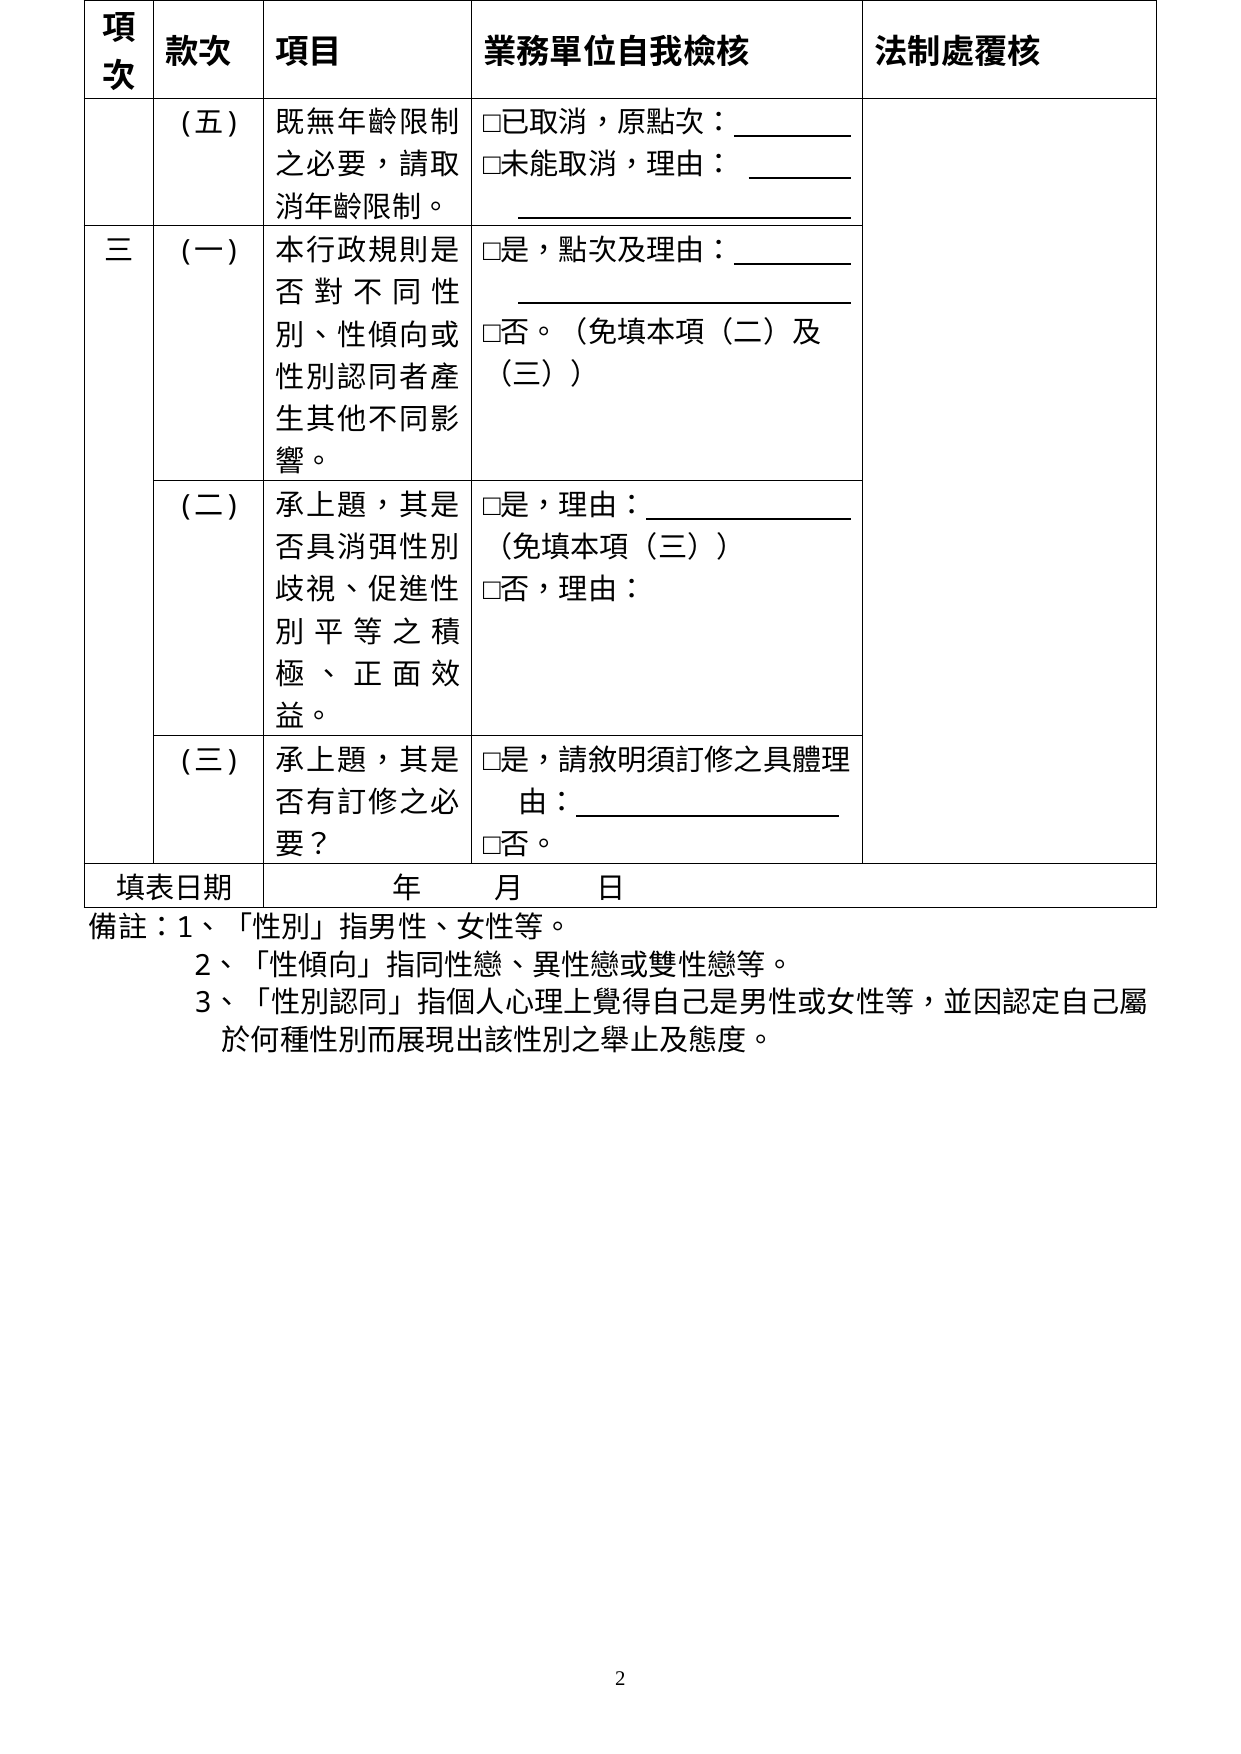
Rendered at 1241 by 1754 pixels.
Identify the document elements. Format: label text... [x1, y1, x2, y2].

table_cell 三 [85, 226, 153, 863]
table_cell 承上題，其是否有訂修之必要？ [264, 736, 471, 863]
table_header 項次 [85, 1, 153, 97]
table_cell (二) [154, 481, 263, 735]
table_header 項目 [264, 1, 471, 97]
table_cell □是，點次及理由： □否。（免填本項（二）及（三）） [472, 226, 862, 480]
table_cell 本行政規則是否對不同性別、性傾向或性別認同者產生其他不同影響。 [264, 226, 471, 480]
table_header 業務單位自我檢核 [472, 1, 862, 97]
table_cell 既無年齡限制之必要，請取消年齡限制。 [264, 99, 471, 225]
table_cell [85, 99, 153, 225]
table_cell 填表日期 [85, 864, 263, 907]
table_cell [863, 99, 1156, 863]
table_cell 承上題，其是否具消弭性別歧視、促進性別平等之積極、正面效益。 [264, 481, 471, 735]
table_cell 年 月 日 [264, 864, 1156, 907]
table_header 款次 [154, 1, 263, 97]
text 2、「性傾向」指同性戀、異性戀或雙性戀等。 [89, 945, 1152, 983]
table_header 法制處覆核 [863, 1, 1156, 97]
table_cell □是，請敘明須訂修之具體理 由： □否。 [472, 736, 862, 863]
table_cell (五) [154, 99, 263, 225]
text 3、「性別認同」指個人心理上覺得自己是男性或女性等，並因認定自己屬於何種性別而展現出該性別之舉止及態度。 [89, 983, 1152, 1058]
table_cell (一) [154, 226, 263, 480]
table_cell (三) [154, 736, 263, 863]
text 備註：1、「性別」指男性、女性等。 [89, 908, 1152, 945]
table_cell □是，理由： （免填本項（三）） □否，理由： [472, 481, 862, 735]
table_cell □已取消，原點次： □未能取消，理由： [472, 99, 862, 225]
